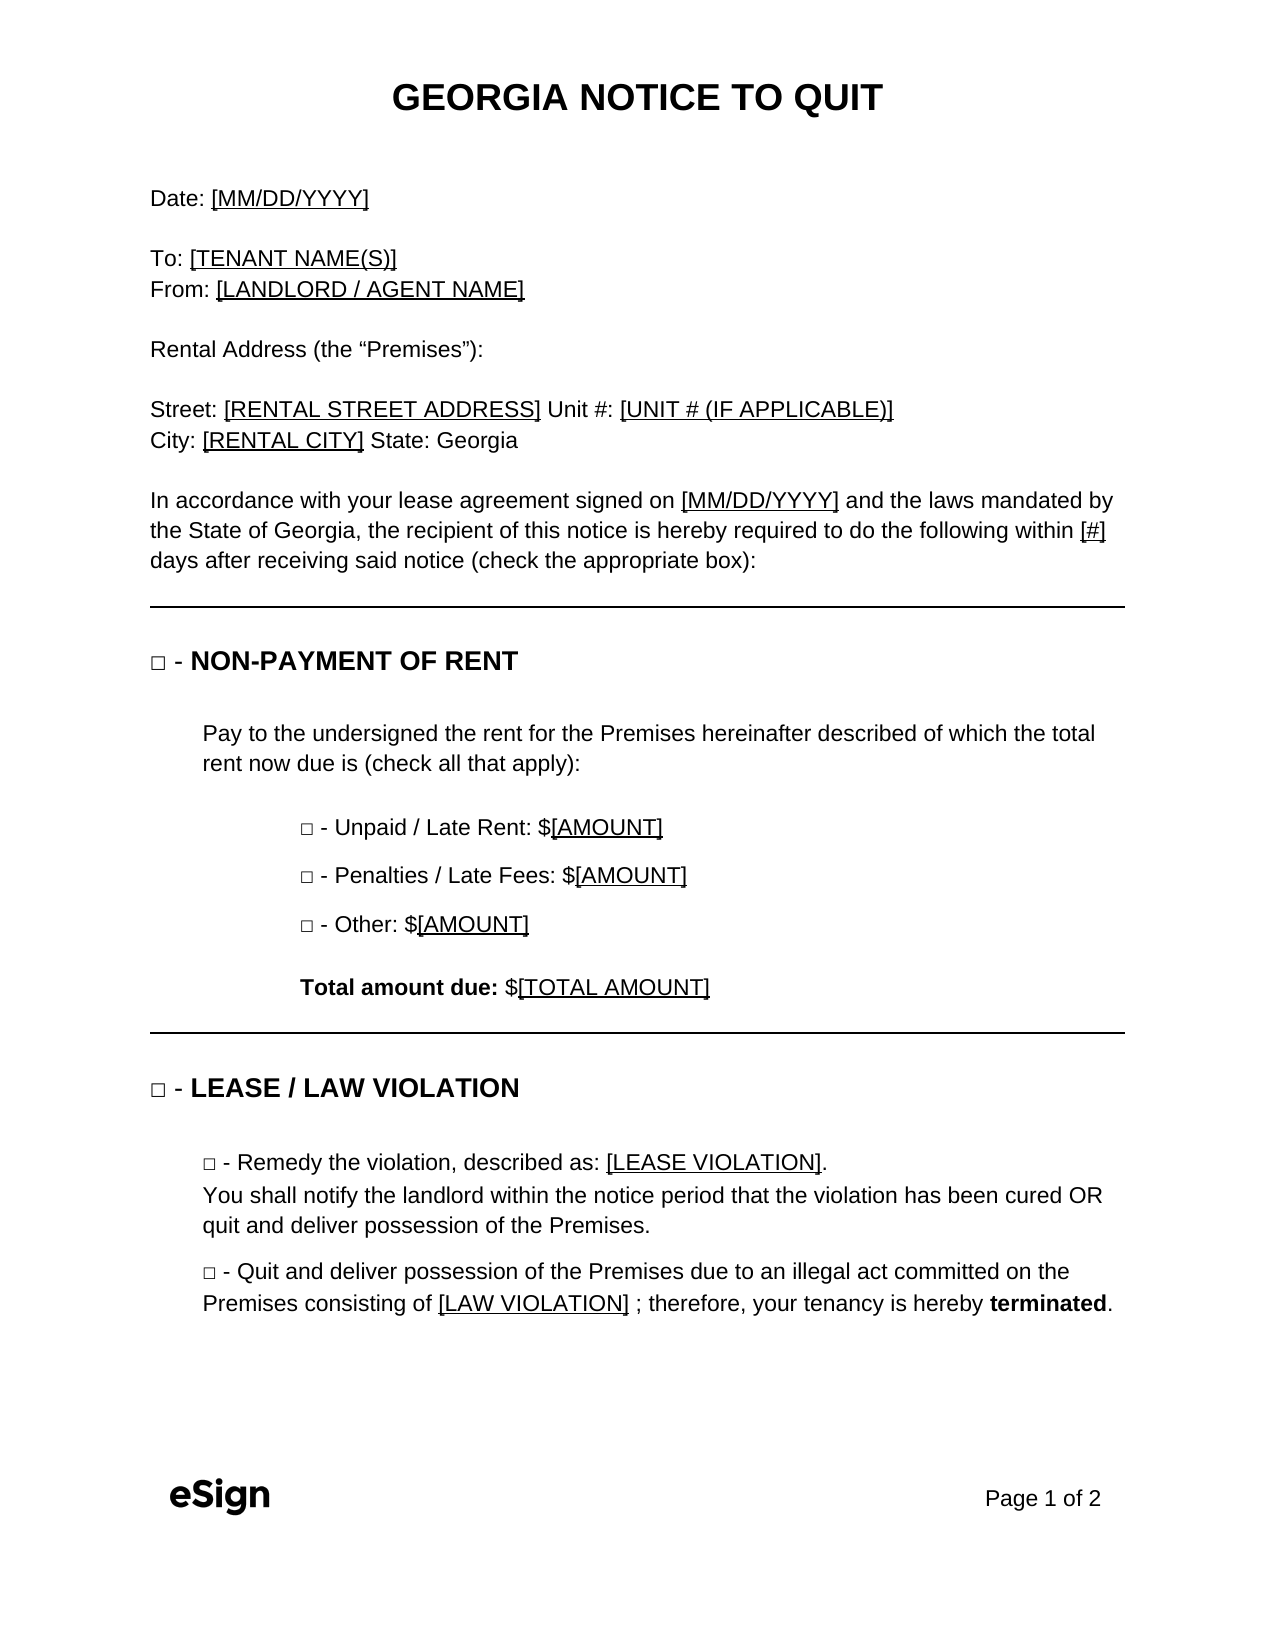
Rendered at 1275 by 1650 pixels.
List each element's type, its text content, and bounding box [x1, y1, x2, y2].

text To: [TENANT NAME(S)] [150, 245, 1125, 272]
text In accordance with your lease agreement signed on [MM/DD/YYYY] and the laws mandated by the State of Georgia, the recipient of this notice is hereby required to do the following within [#] days after receiving said notice (check the appropriate box): [150, 487, 1125, 574]
text ☐ - NON-PAYMENT OF RENT [150, 642, 1125, 679]
text You shall notify the landlord within the notice period that the violation has been cured OR quit and deliver possession of the Premises. [202, 1182, 1125, 1239]
text Pay to the undersigned the rent for the Premises hereinafter described of which the total rent now due is (check all that apply): [202, 720, 1125, 777]
text ☐ - Remedy the violation, described as: [LEASE VIOLATION]. [202, 1146, 1125, 1178]
text ☐ - Other: $[AMOUNT] [300, 908, 1125, 939]
text City: [RENTAL CITY] State: Georgia [150, 427, 1125, 453]
text Rental Address (the “Premises”): [150, 336, 1125, 362]
text ☐ - Unpaid / Late Rent: $[AMOUNT] [300, 811, 1125, 842]
text ☐ - Penalties / Late Fees: $[AMOUNT] [300, 859, 1125, 890]
text Total amount due: $[TOTAL AMOUNT] [300, 974, 1125, 1000]
subtitle GEORGIA NOTICE TO QUIT [150, 75, 1125, 118]
text Date: [MM/DD/YYYY] [150, 185, 1125, 211]
subtitle ☐ - LEASE / LAW VIOLATION [150, 1068, 1125, 1105]
text Street: [RENTAL STREET ADDRESS] Unit #: [UNIT # (IF APPLICABLE)] [150, 396, 1125, 423]
text ☐ - Quit and deliver possession of the Premises due to an illegal act committed on the Premises consisting of [LAW VIOLATION] ; therefore, your tenancy is hereby terminated. [202, 1255, 1125, 1317]
text From: [LANDLORD / AGENT NAME] [150, 276, 1125, 302]
